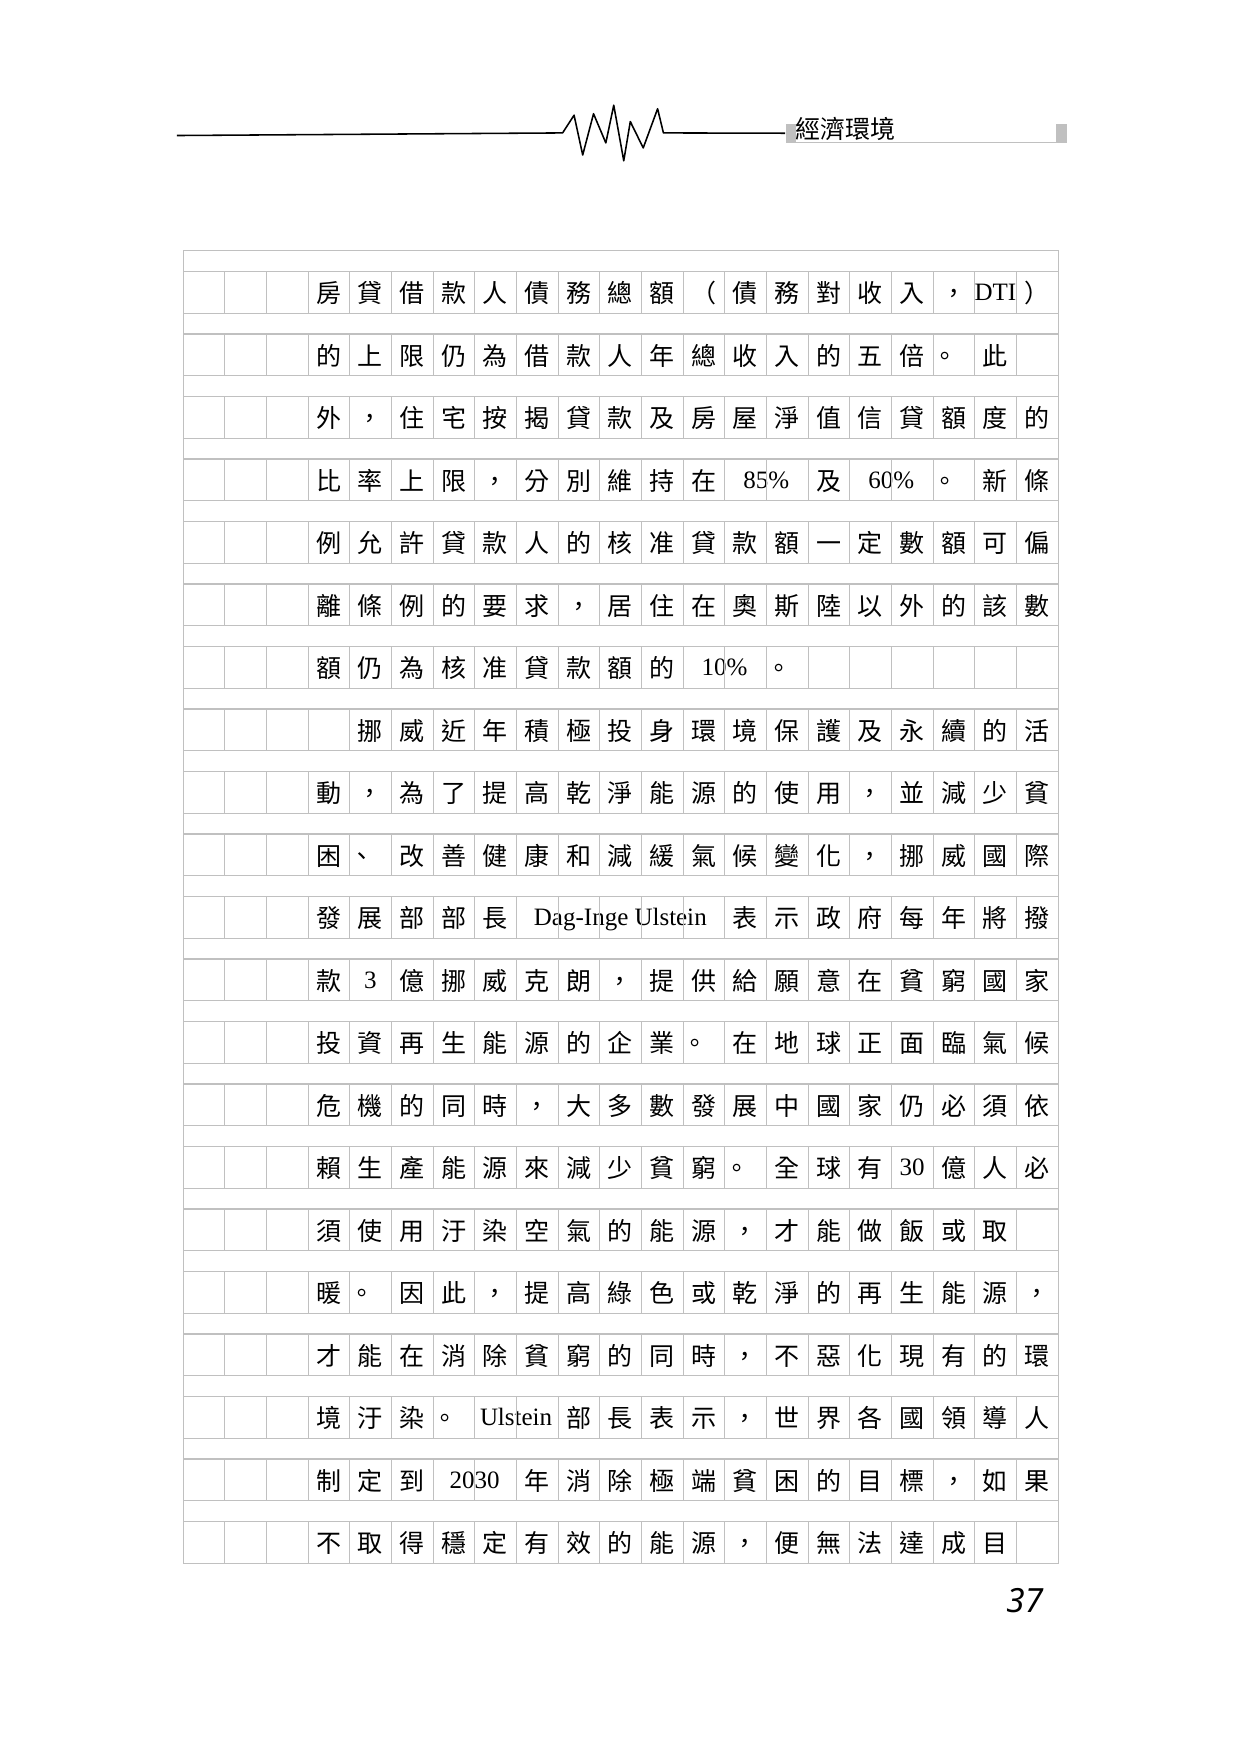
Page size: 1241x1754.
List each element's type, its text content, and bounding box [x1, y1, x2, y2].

text 為因應房地產市場和家庭債務所構成的風險，挪威政府實施一系列措施來因應對險，包括於2020年1月1日發布，訂於2020年12月31日實行的貸款抵押新規定。房貸借款人債務總額（債務對收入，DTI）的上限仍為借款人年總收入的五倍。此外，住宅按揭貸款及房屋淨值信貸額度的比率上限，分別維持在85%及60%。新條例允許貸款人的核准貸款額一定數額可偏離條例的要求，居住在奧斯陸以外的該數額仍為核准貸款額的10%。 [281, 564, 1058, 583]
text 挪威近年積極投身環境保護及永續的活動，為了提高乾淨能源的使用，並減少貧困、改善健康和減緩氣候變化，挪威國際發展部部長Dag-Inge Ulstein表示政府每年將撥款3億挪威克朗，提供給願意在貧窮國家投資再生能源的企業。在地球正面臨氣候危機的同時，大多數發展中國家仍必須依賴生產能源來減少貧窮。全球有30億人必須使用汙染空氣的能源，才能做飯或取暖。因此，提高綠色或乾淨的再生能源，才能在消除貧窮的同時，不惡化現有的環境汙染。Ulstein部長表示，世界各國領導人制定到2030年消除極端貧困的目標，如果不取得穩定有效的能源，便無法達成目標。因此，挪威政府鼓勵企業前往貧窮國家投資當地永續性能源的生產。 [281, 1501, 1058, 1521]
text 挪威近年積極投身環境保護及永續的活動，為了提高乾淨能源的使用，並減少貧困、改善健康和減緩氣候變化，挪威國際發展部部長Dag-Inge Ulstein表示政府每年將撥款3億挪威克朗，提供給願意在貧窮國家投資再生能源的企業。在地球正面臨氣候危機的同時，大多數發展中國家仍必須依賴生產能源來減少貧窮。全球有30億人必須使用汙染空氣的能源，才能做飯或取暖。因此，提高綠色或乾淨的再生能源，才能在消除貧窮的同時，不惡化現有的環境汙染。Ulstein部長表示，世界各國領導人制定到2030年消除極端貧困的目標，如果不取得穩定有效的能源，便無法達成目標。因此，挪威政府鼓勵企業前往貧窮國家投資當地永續性能源的生產。 [281, 1064, 1058, 1083]
text 挪威近年積極投身環境保護及永續的活動，為了提高乾淨能源的使用，並減少貧困、改善健康和減緩氣候變化，挪威國際發展部部長Dag-Inge Ulstein表示政府每年將撥款3億挪威克朗，提供給願意在貧窮國家投資再生能源的企業。在地球正面臨氣候危機的同時，大多數發展中國家仍必須依賴生產能源來減少貧窮。全球有30億人必須使用汙染空氣的能源，才能做飯或取暖。因此，提高綠色或乾淨的再生能源，才能在消除貧窮的同時，不惡化現有的環境汙染。Ulstein部長表示，世界各國領導人制定到2030年消除極端貧困的目標，如果不取得穩定有效的能源，便無法達成目標。因此，挪威政府鼓勵企業前往貧窮國家投資當地永續性能源的生產。 [281, 1126, 1058, 1146]
text 為因應房地產市場和家庭債務所構成的風險，挪威政府實施一系列措施來因應對險，包括於2020年1月1日發布，訂於2020年12月31日實行的貸款抵押新規定。房貸借款人債務總額（債務對收入，DTI）的上限仍為借款人年總收入的五倍。此外，住宅按揭貸款及房屋淨值信貸額度的比率上限，分別維持在85%及60%。新條例允許貸款人的核准貸款額一定數額可偏離條例的要求，居住在奧斯陸以外的該數額仍為核准貸款額的10%。 [281, 626, 1058, 646]
text 挪威近年積極投身環境保護及永續的活動，為了提高乾淨能源的使用，並減少貧困、改善健康和減緩氣候變化，挪威國際發展部部長Dag-Inge Ulstein表示政府每年將撥款3億挪威克朗，提供給願意在貧窮國家投資再生能源的企業。在地球正面臨氣候危機的同時，大多數發展中國家仍必須依賴生產能源來減少貧窮。全球有30億人必須使用汙染空氣的能源，才能做飯或取暖。因此，提高綠色或乾淨的再生能源，才能在消除貧窮的同時，不惡化現有的環境汙染。Ulstein部長表示，世界各國領導人制定到2030年消除極端貧困的目標，如果不取得穩定有效的能源，便無法達成目標。因此，挪威政府鼓勵企業前往貧窮國家投資當地永續性能源的生產。 [281, 1189, 1058, 1208]
text 為因應房地產市場和家庭債務所構成的風險，挪威政府實施一系列措施來因應對險，包括於2020年1月1日發布，訂於2020年12月31日實行的貸款抵押新規定。房貸借款人債務總額（債務對收入，DTI）的上限仍為借款人年總收入的五倍。此外，住宅按揭貸款及房屋淨值信貸額度的比率上限，分別維持在85%及60%。新條例允許貸款人的核准貸款額一定數額可偏離條例的要求，居住在奧斯陸以外的該數額仍為核准貸款額的10%。 [281, 376, 1058, 396]
text 挪威近年積極投身環境保護及永續的活動，為了提高乾淨能源的使用，並減少貧困、改善健康和減緩氣候變化，挪威國際發展部部長Dag-Inge Ulstein表示政府每年將撥款3億挪威克朗，提供給願意在貧窮國家投資再生能源的企業。在地球正面臨氣候危機的同時，大多數發展中國家仍必須依賴生產能源來減少貧窮。全球有30億人必須使用汙染空氣的能源，才能做飯或取暖。因此，提高綠色或乾淨的再生能源，才能在消除貧窮的同時，不惡化現有的環境汙染。Ulstein部長表示，世界各國領導人制定到2030年消除極端貧困的目標，如果不取得穩定有效的能源，便無法達成目標。因此，挪威政府鼓勵企業前往貧窮國家投資當地永續性能源的生產。 [281, 876, 1058, 896]
text 挪威近年積極投身環境保護及永續的活動，為了提高乾淨能源的使用，並減少貧困、改善健康和減緩氣候變化，挪威國際發展部部長Dag-Inge Ulstein表示政府每年將撥款3億挪威克朗，提供給願意在貧窮國家投資再生能源的企業。在地球正面臨氣候危機的同時，大多數發展中國家仍必須依賴生產能源來減少貧窮。全球有30億人必須使用汙染空氣的能源，才能做飯或取暖。因此，提高綠色或乾淨的再生能源，才能在消除貧窮的同時，不惡化現有的環境汙染。Ulstein部長表示，世界各國領導人制定到2030年消除極端貧困的目標，如果不取得穩定有效的能源，便無法達成目標。因此，挪威政府鼓勵企業前往貧窮國家投資當地永續性能源的生產。 [281, 1001, 1058, 1021]
text 挪威近年積極投身環境保護及永續的活動，為了提高乾淨能源的使用，並減少貧困、改善健康和減緩氣候變化，挪威國際發展部部長Dag-Inge Ulstein表示政府每年將撥款3億挪威克朗，提供給願意在貧窮國家投資再生能源的企業。在地球正面臨氣候危機的同時，大多數發展中國家仍必須依賴生產能源來減少貧窮。全球有30億人必須使用汙染空氣的能源，才能做飯或取暖。因此，提高綠色或乾淨的再生能源，才能在消除貧窮的同時，不惡化現有的環境汙染。Ulstein部長表示，世界各國領導人制定到2030年消除極端貧困的目標，如果不取得穩定有效的能源，便無法達成目標。因此，挪威政府鼓勵企業前往貧窮國家投資當地永續性能源的生產。 [281, 1376, 1058, 1396]
text 為因應房地產市場和家庭債務所構成的風險，挪威政府實施一系列措施來因應對險，包括於2020年1月1日發布，訂於2020年12月31日實行的貸款抵押新規定。房貸借款人債務總額（債務對收入，DTI）的上限仍為借款人年總收入的五倍。此外，住宅按揭貸款及房屋淨值信貸額度的比率上限，分別維持在85%及60%。新條例允許貸款人的核准貸款額一定數額可偏離條例的要求，居住在奧斯陸以外的該數額仍為核准貸款額的10%。 [281, 251, 1058, 271]
text 為因應房地產市場和家庭債務所構成的風險，挪威政府實施一系列措施來因應對險，包括於2020年1月1日發布，訂於2020年12月31日實行的貸款抵押新規定。房貸借款人債務總額（債務對收入，DTI）的上限仍為借款人年總收入的五倍。此外，住宅按揭貸款及房屋淨值信貸額度的比率上限，分別維持在85%及60%。新條例允許貸款人的核准貸款額一定數額可偏離條例的要求，居住在奧斯陸以外的該數額仍為核准貸款額的10%。 [281, 501, 1058, 521]
text 挪威近年積極投身環境保護及永續的活動，為了提高乾淨能源的使用，並減少貧困、改善健康和減緩氣候變化，挪威國際發展部部長Dag-Inge Ulstein表示政府每年將撥款3億挪威克朗，提供給願意在貧窮國家投資再生能源的企業。在地球正面臨氣候危機的同時，大多數發展中國家仍必須依賴生產能源來減少貧窮。全球有30億人必須使用汙染空氣的能源，才能做飯或取暖。因此，提高綠色或乾淨的再生能源，才能在消除貧窮的同時，不惡化現有的環境汙染。Ulstein部長表示，世界各國領導人制定到2030年消除極端貧困的目標，如果不取得穩定有效的能源，便無法達成目標。因此，挪威政府鼓勵企業前往貧窮國家投資當地永續性能源的生產。 [281, 1314, 1058, 1333]
text 挪威近年積極投身環境保護及永續的活動，為了提高乾淨能源的使用，並減少貧困、改善健康和減緩氣候變化，挪威國際發展部部長Dag-Inge Ulstein表示政府每年將撥款3億挪威克朗，提供給願意在貧窮國家投資再生能源的企業。在地球正面臨氣候危機的同時，大多數發展中國家仍必須依賴生產能源來減少貧窮。全球有30億人必須使用汙染空氣的能源，才能做飯或取暖。因此，提高綠色或乾淨的再生能源，才能在消除貧窮的同時，不惡化現有的環境汙染。Ulstein部長表示，世界各國領導人制定到2030年消除極端貧困的目標，如果不取得穩定有效的能源，便無法達成目標。因此，挪威政府鼓勵企業前往貧窮國家投資當地永續性能源的生產。 [281, 689, 1058, 708]
text 挪威近年積極投身環境保護及永續的活動，為了提高乾淨能源的使用，並減少貧困、改善健康和減緩氣候變化，挪威國際發展部部長Dag-Inge Ulstein表示政府每年將撥款3億挪威克朗，提供給願意在貧窮國家投資再生能源的企業。在地球正面臨氣候危機的同時，大多數發展中國家仍必須依賴生產能源來減少貧窮。全球有30億人必須使用汙染空氣的能源，才能做飯或取暖。因此，提高綠色或乾淨的再生能源，才能在消除貧窮的同時，不惡化現有的環境汙染。Ulstein部長表示，世界各國領導人制定到2030年消除極端貧困的目標，如果不取得穩定有效的能源，便無法達成目標。因此，挪威政府鼓勵企業前往貧窮國家投資當地永續性能源的生產。 [281, 939, 1058, 958]
text 挪威近年積極投身環境保護及永續的活動，為了提高乾淨能源的使用，並減少貧困、改善健康和減緩氣候變化，挪威國際發展部部長Dag-Inge Ulstein表示政府每年將撥款3億挪威克朗，提供給願意在貧窮國家投資再生能源的企業。在地球正面臨氣候危機的同時，大多數發展中國家仍必須依賴生產能源來減少貧窮。全球有30億人必須使用汙染空氣的能源，才能做飯或取暖。因此，提高綠色或乾淨的再生能源，才能在消除貧窮的同時，不惡化現有的環境汙染。Ulstein部長表示，世界各國領導人制定到2030年消除極端貧困的目標，如果不取得穩定有效的能源，便無法達成目標。因此，挪威政府鼓勵企業前往貧窮國家投資當地永續性能源的生產。 [281, 814, 1058, 833]
text 為因應房地產市場和家庭債務所構成的風險，挪威政府實施一系列措施來因應對險，包括於2020年1月1日發布，訂於2020年12月31日實行的貸款抵押新規定。房貸借款人債務總額（債務對收入，DTI）的上限仍為借款人年總收入的五倍。此外，住宅按揭貸款及房屋淨值信貸額度的比率上限，分別維持在85%及60%。新條例允許貸款人的核准貸款額一定數額可偏離條例的要求，居住在奧斯陸以外的該數額仍為核准貸款額的10%。 [281, 314, 1058, 333]
text 為因應房地產市場和家庭債務所構成的風險，挪威政府實施一系列措施來因應對險，包括於2020年1月1日發布，訂於2020年12月31日實行的貸款抵押新規定。房貸借款人債務總額（債務對收入，DTI）的上限仍為借款人年總收入的五倍。此外，住宅按揭貸款及房屋淨值信貸額度的比率上限，分別維持在85%及60%。新條例允許貸款人的核准貸款額一定數額可偏離條例的要求，居住在奧斯陸以外的該數額仍為核准貸款額的10%。 [281, 439, 1058, 458]
text 挪威近年積極投身環境保護及永續的活動，為了提高乾淨能源的使用，並減少貧困、改善健康和減緩氣候變化，挪威國際發展部部長Dag-Inge Ulstein表示政府每年將撥款3億挪威克朗，提供給願意在貧窮國家投資再生能源的企業。在地球正面臨氣候危機的同時，大多數發展中國家仍必須依賴生產能源來減少貧窮。全球有30億人必須使用汙染空氣的能源，才能做飯或取暖。因此，提高綠色或乾淨的再生能源，才能在消除貧窮的同時，不惡化現有的環境汙染。Ulstein部長表示，世界各國領導人制定到2030年消除極端貧困的目標，如果不取得穩定有效的能源，便無法達成目標。因此，挪威政府鼓勵企業前往貧窮國家投資當地永續性能源的生產。 [281, 1251, 1058, 1271]
text 挪威近年積極投身環境保護及永續的活動，為了提高乾淨能源的使用，並減少貧困、改善健康和減緩氣候變化，挪威國際發展部部長Dag-Inge Ulstein表示政府每年將撥款3億挪威克朗，提供給願意在貧窮國家投資再生能源的企業。在地球正面臨氣候危機的同時，大多數發展中國家仍必須依賴生產能源來減少貧窮。全球有30億人必須使用汙染空氣的能源，才能做飯或取暖。因此，提高綠色或乾淨的再生能源，才能在消除貧窮的同時，不惡化現有的環境汙染。Ulstein部長表示，世界各國領導人制定到2030年消除極端貧困的目標，如果不取得穩定有效的能源，便無法達成目標。因此，挪威政府鼓勵企業前往貧窮國家投資當地永續性能源的生產。 [281, 751, 1058, 771]
text 挪威近年積極投身環境保護及永續的活動，為了提高乾淨能源的使用，並減少貧困、改善健康和減緩氣候變化，挪威國際發展部部長Dag-Inge Ulstein表示政府每年將撥款3億挪威克朗，提供給願意在貧窮國家投資再生能源的企業。在地球正面臨氣候危機的同時，大多數發展中國家仍必須依賴生產能源來減少貧窮。全球有30億人必須使用汙染空氣的能源，才能做飯或取暖。因此，提高綠色或乾淨的再生能源，才能在消除貧窮的同時，不惡化現有的環境汙染。Ulstein部長表示，世界各國領導人制定到2030年消除極端貧困的目標，如果不取得穩定有效的能源，便無法達成目標。因此，挪威政府鼓勵企業前往貧窮國家投資當地永續性能源的生產。 [281, 1439, 1058, 1458]
